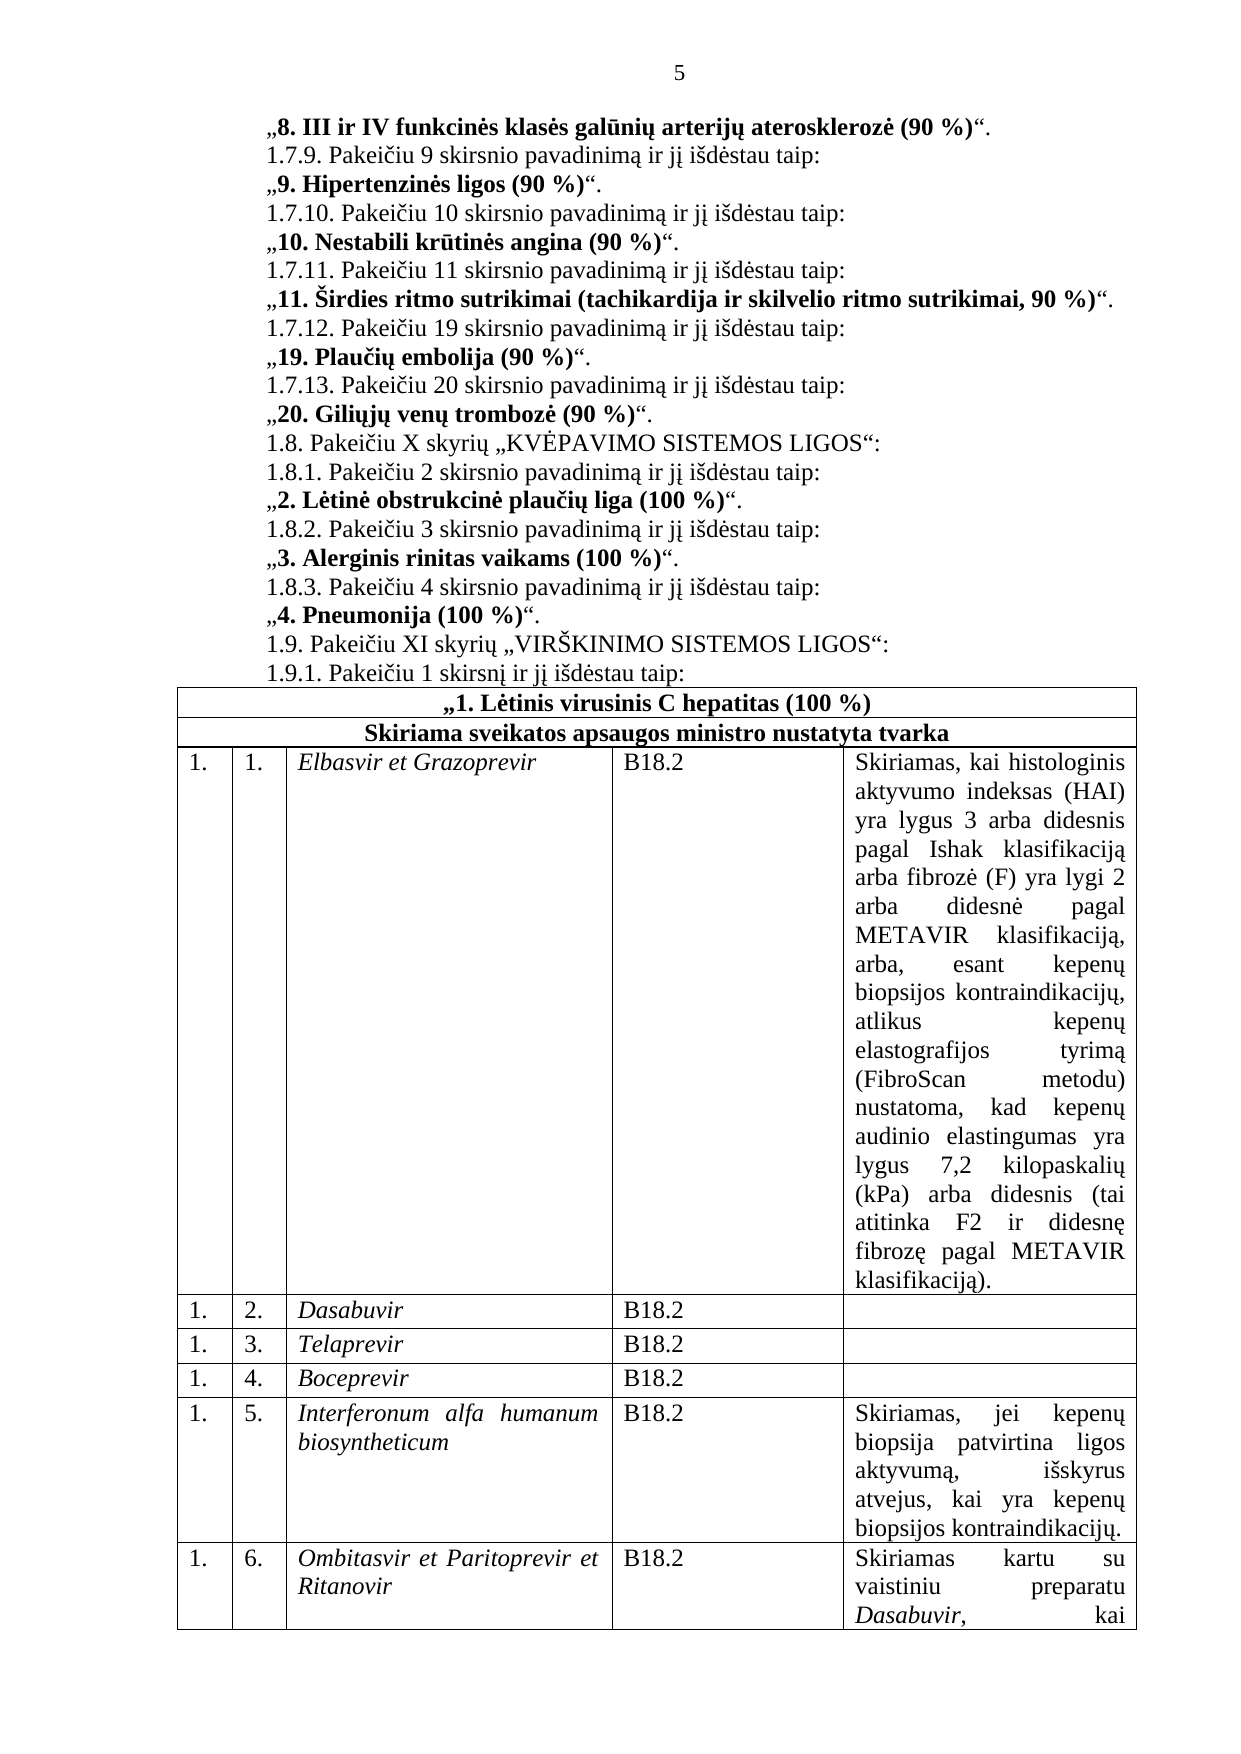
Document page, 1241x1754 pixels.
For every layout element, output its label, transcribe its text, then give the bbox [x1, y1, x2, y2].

table_cell B18.2 [613, 1364, 843, 1397]
table_cell B18.2 [613, 1398, 843, 1542]
text „10. Nestabili krūtinės angina (90 %)“. [266, 227, 1181, 256]
table_cell 3. [233, 1329, 286, 1362]
text „3. Alerginis rinitas vaikams (100 %)“. [266, 543, 1181, 572]
text „9. Hipertenzinės ligos (90 %)“. [266, 169, 1181, 198]
text 1.8.1. Pakeičiu 2 skirsnio pavadinimą ir jį išdėstau taip: [266, 457, 1181, 486]
text „2. Lėtinė obstrukcinė plaučių liga (100 %)“. [266, 486, 1181, 514]
text „19. Plaučių embolija (90 %)“. [266, 342, 1181, 371]
table_cell 1. [233, 748, 286, 1294]
text „20. Giliųjų venų trombozė (90 %)“. [266, 399, 1181, 428]
table_cell [844, 1295, 1136, 1328]
table_cell Skiriamas, kai histologinis aktyvumo indeksas (HAI) yra lygus 3 arba didesnis pagal Ishak klasifikaciją arba fibrozė (F) yra lygi 2 arba didesnė pagal METAVIR klasifikaciją, arba, esant kepenų biopsijos kontraindikacijų, atlikus kepenų elastografijos tyrimą (FibroScan metodu) nustatoma, kad kepenų audinio elastingumas yra lygus 7,2 kilopaskalių (kPa) arba didesnis (tai atitinka F2 ir didesnę fibrozę pagal METAVIR klasifikaciją). [844, 748, 1136, 1294]
text 1.7.10. Pakeičiu 10 skirsnio pavadinimą ir jį išdėstau taip: [177, 198, 1181, 227]
table_cell Dasabuvir [287, 1295, 612, 1328]
text „4. Pneumonija (100 %)“. [266, 601, 1181, 629]
table_cell Elbasvir et Grazoprevir [287, 748, 612, 1294]
table_cell B18.2 [613, 748, 843, 1294]
text 1.9.1. Pakeičiu 1 skirsnį ir jį išdėstau taip: [266, 658, 1181, 687]
table_cell [844, 1329, 1136, 1362]
text 1.8.2. Pakeičiu 3 skirsnio pavadinimą ir jį išdėstau taip: [266, 514, 1181, 543]
text 1.7.12. Pakeičiu 19 skirsnio pavadinimą ir jį išdėstau taip: [266, 313, 1181, 342]
text 1.7.11. Pakeičiu 11 skirsnio pavadinimą ir jį išdėstau taip: [266, 256, 1181, 284]
text 1.8. Pakeičiu X skyrių „KVĖPAVIMO SISTEMOS LIGOS“: [266, 428, 1181, 457]
table_cell Ombitasvir et Paritoprevir et Ritanovir [287, 1543, 612, 1629]
table_cell 1. [178, 1364, 232, 1397]
table_cell B18.2 [613, 1295, 843, 1328]
table_cell 1. [178, 748, 232, 1294]
table_cell 1. [178, 1295, 232, 1328]
table_cell B18.2 [613, 1543, 843, 1629]
table_cell 1. [178, 1329, 232, 1362]
text „11. Širdies ritmo sutrikimai (tachikardija ir skilvelio ritmo sutrikimai, 90 %)“. [266, 284, 1181, 313]
text 1.7.9. Pakeičiu 9 skirsnio pavadinimą ir jį išdėstau taip: [266, 141, 1181, 169]
table_cell [844, 1364, 1136, 1397]
table_cell 6. [233, 1543, 286, 1629]
text „8. III ir IV funkcinės klasės galūnių arterijų aterosklerozė (90 %)“. [266, 112, 1181, 141]
table_header „1. Lėtinis virusinis C hepatitas (100 %) [178, 688, 1136, 717]
table_cell 4. [233, 1364, 286, 1397]
table_cell Skiriamas, jei kepenų biopsija patvirtina ligos aktyvumą, išskyrus atvejus, kai yra kepenų biopsijos kontraindikacijų. [844, 1398, 1136, 1542]
text 1.7.13. Pakeičiu 20 skirsnio pavadinimą ir jį išdėstau taip: [266, 371, 1181, 399]
table_cell 1. [178, 1398, 232, 1542]
text 1.9. Pakeičiu XI skyrių „VIRŠKINIMO SISTEMOS LIGOS“: [177, 629, 1181, 658]
table_cell Boceprevir [287, 1364, 612, 1397]
table_cell Interferonum alfa humanum biosyntheticum [287, 1398, 612, 1542]
table_cell Skiriama sveikatos apsaugos ministro nustatyta tvarka [178, 718, 1136, 746]
table_cell 5. [233, 1398, 286, 1542]
table_cell B18.2 [613, 1329, 843, 1362]
text 1.8.3. Pakeičiu 4 skirsnio pavadinimą ir jį išdėstau taip: [266, 572, 1181, 601]
table_cell 1. [178, 1543, 232, 1629]
table_cell Skiriamas kartu su vaistiniu preparatu Dasabuvir, kai [844, 1543, 1136, 1629]
table_cell 2. [233, 1295, 286, 1328]
table_cell Telaprevir [287, 1329, 612, 1362]
